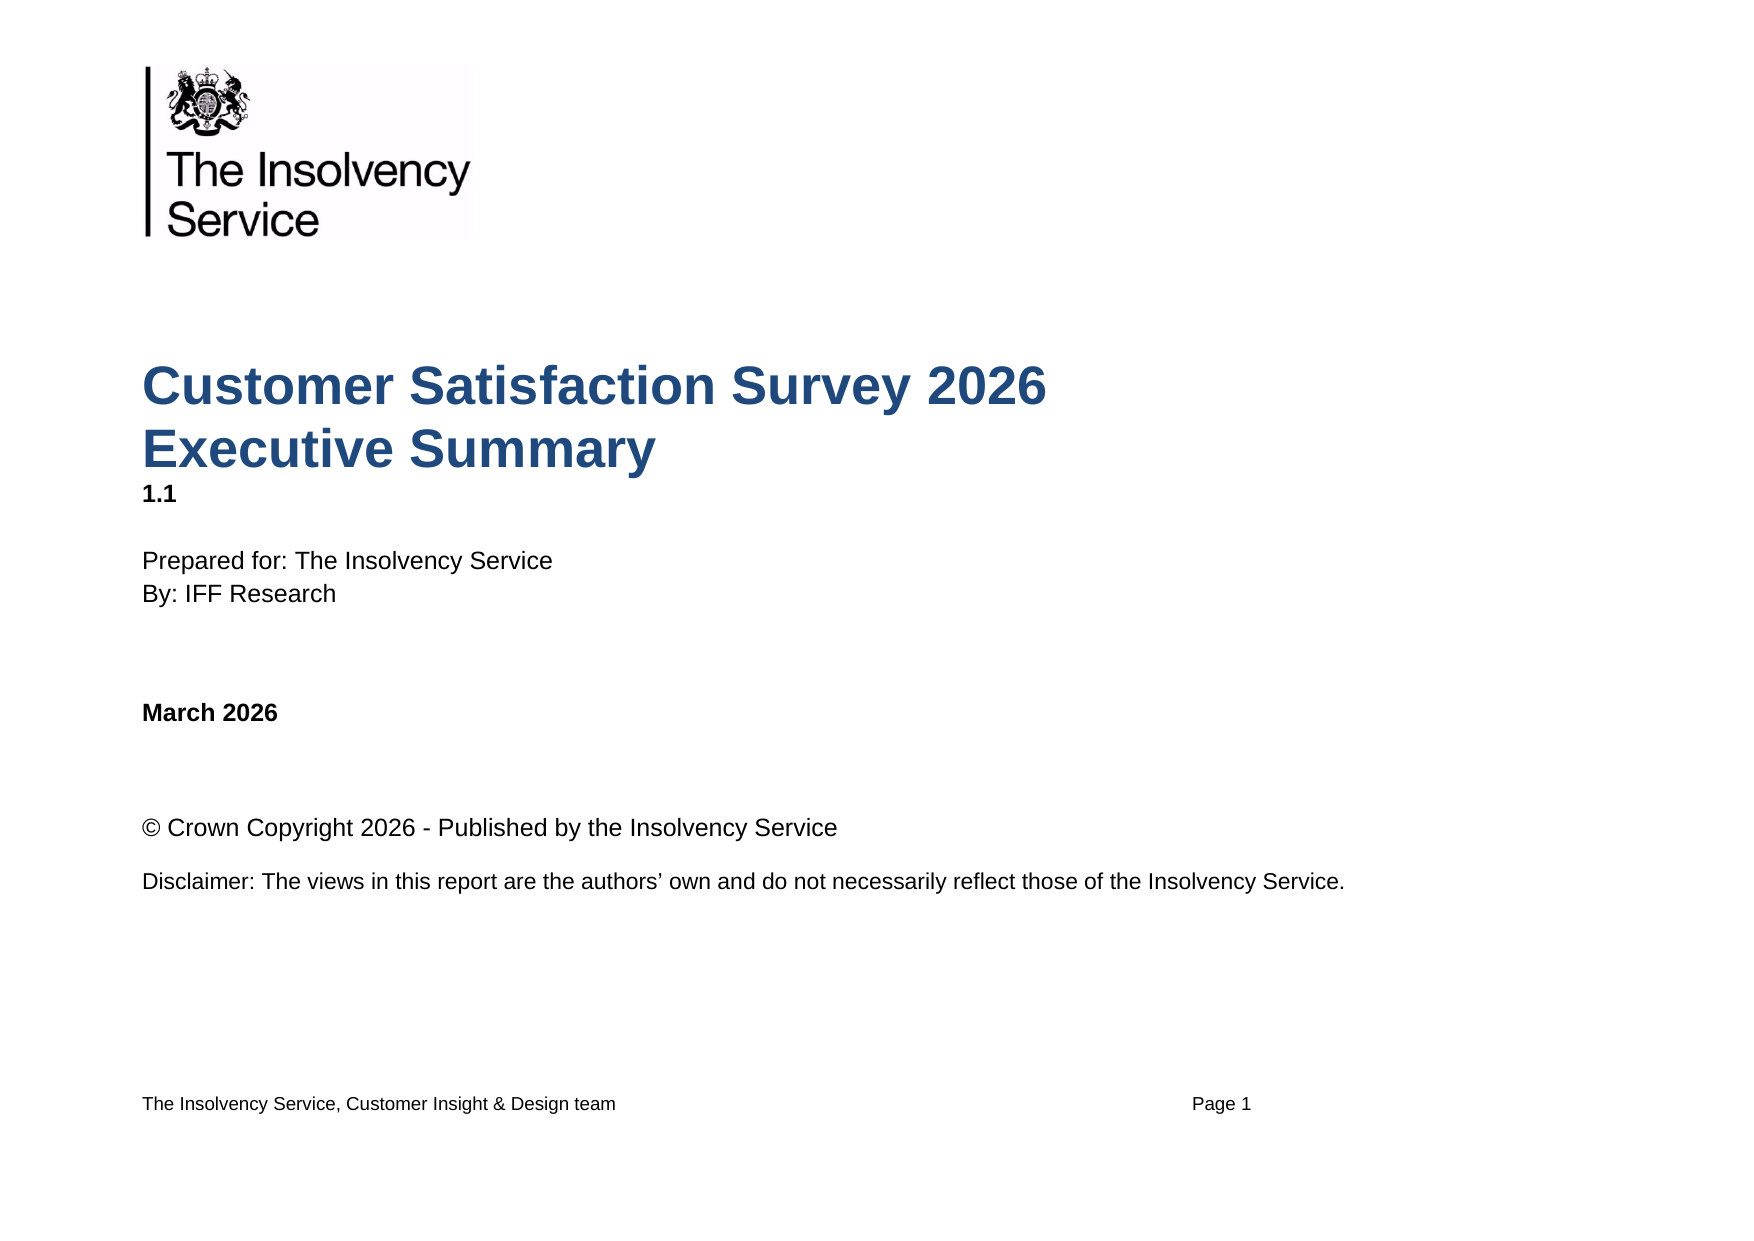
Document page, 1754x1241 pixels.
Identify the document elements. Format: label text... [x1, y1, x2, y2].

text By: IFF Research [142, 579, 1606, 607]
text Executive Summary [142, 416, 1606, 478]
subtitle Customer Satisfaction Survey 2026 [142, 354, 1606, 416]
text Prepared for: The Insolvency Service [142, 546, 1606, 574]
text Disclaimer: The views in this report are the authors’ own and do not necessarily reflect those of the Insolvency Service. [142, 868, 1606, 894]
text March 2026 [142, 698, 1606, 727]
text © Crown Copyright 2026 - Published by the Insolvency Service [142, 813, 1606, 842]
